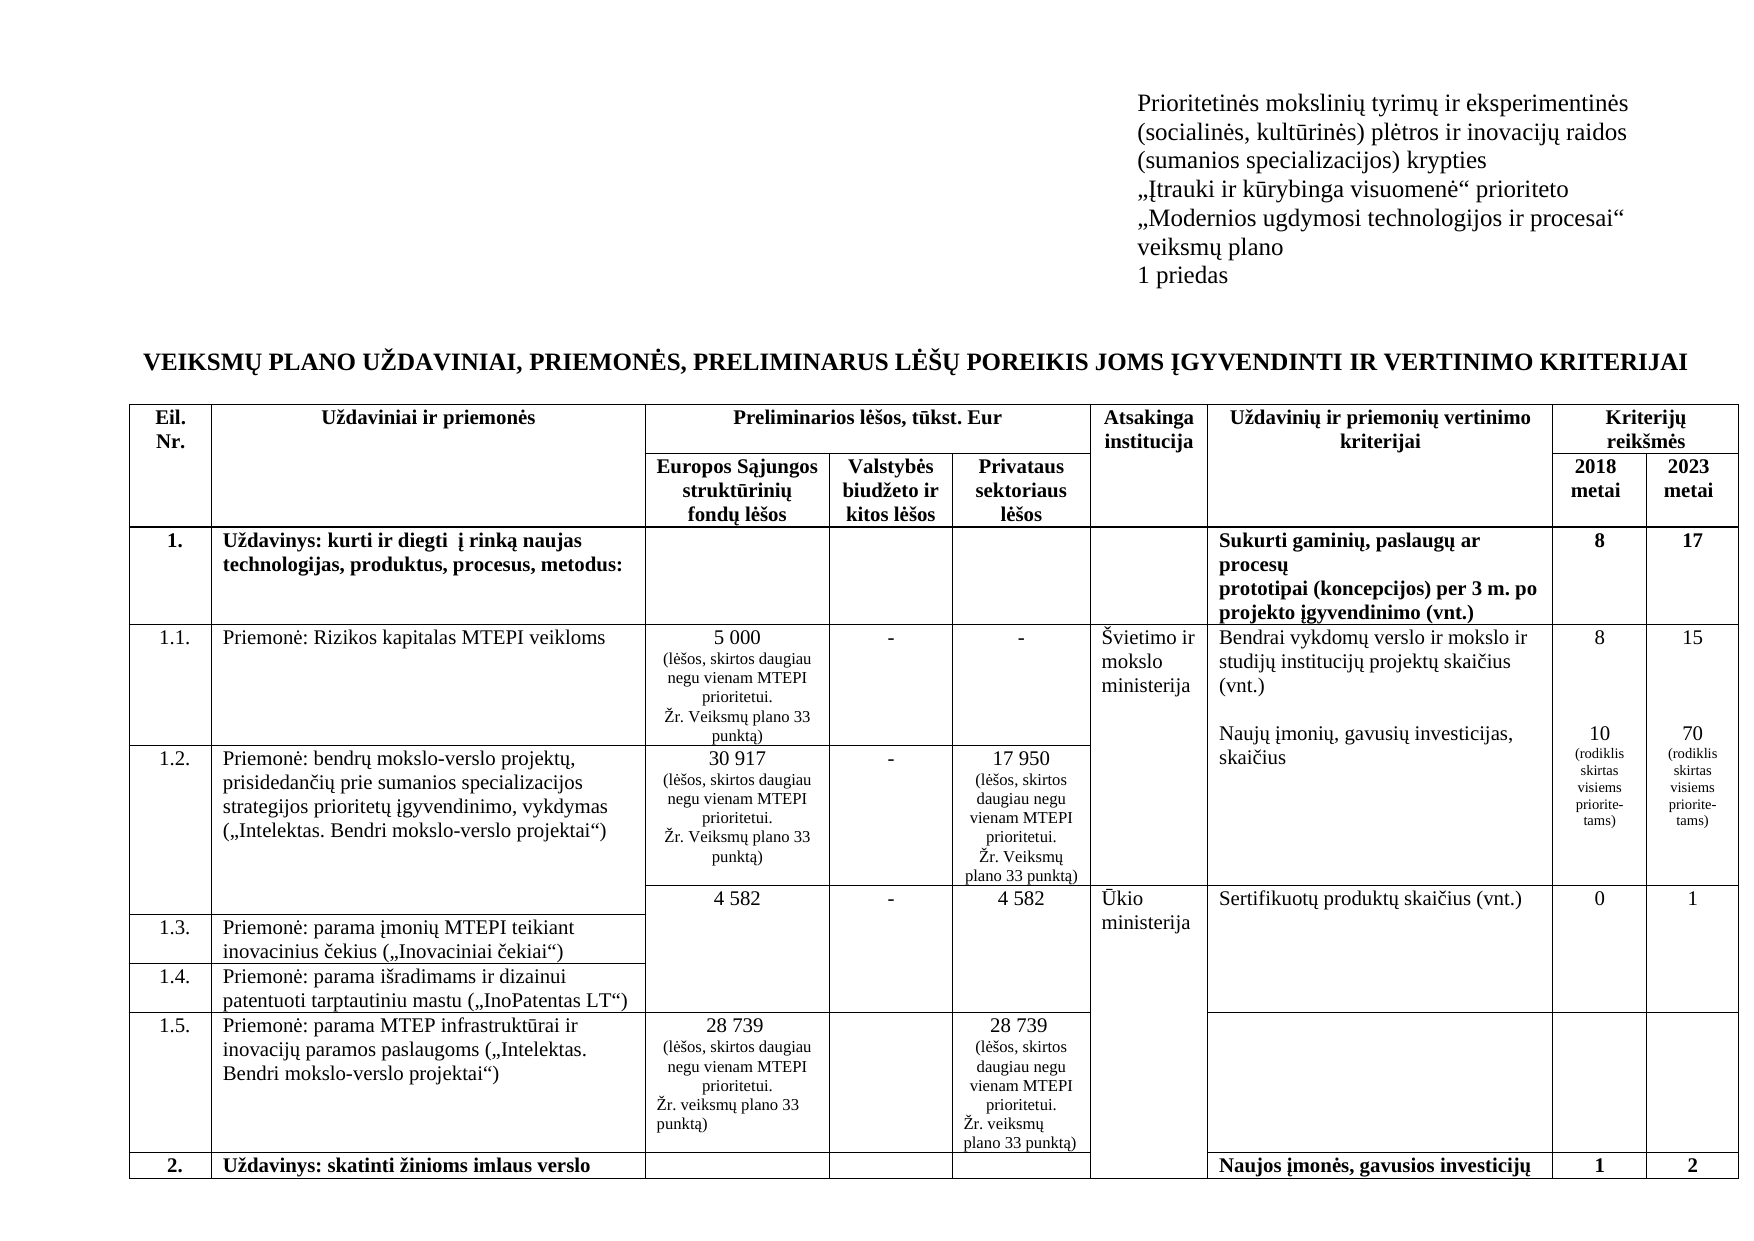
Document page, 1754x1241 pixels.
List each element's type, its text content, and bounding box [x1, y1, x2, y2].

text Prioritetinės mokslinių tyrimų ir eksperimentinės [118, 88, 1713, 117]
table_cell [830, 528, 952, 624]
text (socialinės, kultūrinės) plėtros ir inovacijų raidos [118, 117, 1713, 145]
table_cell - [953, 625, 1090, 745]
table_cell 1 [1647, 886, 1738, 1012]
table_cell 17 950 (lėšos, skirtos daugiau negu vienam MTEPI prioritetui. Žr. Veiksmų plano 33 punktą) [953, 746, 1090, 885]
table_cell [953, 528, 1090, 624]
text „Įtrauki ir kūrybinga visuomenė“ prioriteto [118, 174, 1713, 203]
table_cell Ūkio ministerija [1091, 886, 1207, 1177]
table_cell 1.4. [130, 964, 211, 1012]
table_cell 0 [1553, 886, 1646, 1012]
table_cell 8 10 (rodiklis skirtas visiems priorite-tams) [1553, 625, 1646, 885]
text (sumanios specializacijos) krypties [118, 145, 1713, 174]
table_cell 17 [1647, 528, 1738, 624]
table_cell [1091, 528, 1207, 624]
table_cell 4 582 [953, 886, 1090, 1012]
table_cell Priemonė: parama išradimams ir dizainui patentuoti tarptautiniu mastu („InoPatentas LT“) [212, 964, 645, 1012]
table_cell - [830, 746, 952, 885]
table_header Eil. Nr. [130, 405, 211, 526]
table_header Uždavinių ir priemonių vertinimo kriterijai [1208, 405, 1552, 526]
table_cell Naujos įmonės, gavusios investicijų [1208, 1153, 1552, 1177]
table_cell 5 000 (lėšos, skirtos daugiau negu vienam MTEPI prioritetui. Žr. Veiksmų plano 33 punktą) [646, 625, 829, 745]
table_cell 4 582 [646, 886, 829, 1012]
text veiksmų plano [1137, 232, 1713, 260]
table_cell [646, 528, 829, 624]
table_cell - [830, 625, 952, 745]
table_cell [1647, 1013, 1738, 1152]
table_cell 8 [1553, 528, 1646, 624]
table_cell 2018 metai [1553, 454, 1646, 526]
table_cell 28 739 (lėšos, skirtos daugiau negu vienam MTEPI prioritetui. Žr. veiksmų plano 33 punktą) [953, 1013, 1090, 1152]
text VEIKSMŲ PLANO UŽDAVINIAI, priemonĖS, Preliminarus lėšų poreikis JOMS įgyvendinTi IR VERTINIMO KRITERIJAI [118, 347, 1713, 375]
table_cell 1 [1553, 1153, 1646, 1177]
table_header Uždaviniai ir priemonės [212, 405, 645, 526]
table_cell [646, 1153, 829, 1177]
table_cell Švietimo ir mokslo ministerija [1091, 625, 1207, 885]
table_cell Sukurti gaminių, paslaugų ar procesų prototipai (koncepcijos) per 3 m. po projekto įgyvendinimo (vnt.) [1208, 528, 1552, 624]
table_cell Bendrai vykdomų verslo ir mokslo ir studijų institucijų projektų skaičius (vnt.) Naujų įmonių, gavusių investicijas, skaičius [1208, 625, 1552, 885]
table_cell Priemonė: parama MTEP infrastruktūrai ir inovacijų paramos paslaugoms („Intelektas. Bendri mokslo-verslo projektai“) [212, 1013, 645, 1152]
table_cell 2023 metai [1647, 454, 1738, 526]
text „Modernios ugdymosi technologijos ir procesai“ [1137, 203, 1713, 232]
table_cell 30 917 (lėšos, skirtos daugiau negu vienam MTEPI prioritetui. Žr. Veiksmų plano 33 punktą) [646, 746, 829, 885]
table_cell Priemonė: parama įmonių MTEPI teikiant inovacinius čekius („Inovaciniai čekiai“) [212, 915, 645, 963]
table_cell Priemonė: Rizikos kapitalas MTEPI veikloms [212, 625, 645, 745]
table_cell Uždavinys: skatinti žinioms imlaus verslo [212, 1153, 645, 1177]
table_header Atsakinga institucija [1091, 405, 1207, 526]
table_cell [953, 1153, 1090, 1177]
table_cell - [830, 886, 952, 1012]
table_cell 2 [1647, 1153, 1738, 1177]
table_cell [830, 1013, 952, 1152]
table_cell 1.1. [130, 625, 211, 745]
table_cell 1.2. [130, 746, 211, 914]
table_cell 1.5. [130, 1013, 211, 1152]
table_cell Valstybės biudžeto ir kitos lėšos [830, 454, 952, 526]
table_cell Priemonė: bendrų mokslo-verslo projektų, prisidedančių prie sumanios specializacijos strategijos prioritetų įgyvendinimo, vykdymas („Intelektas. Bendri mokslo-verslo projektai“) [212, 746, 645, 914]
table_cell 1. [130, 528, 211, 624]
table_header Preliminarios lėšos, tūkst. Eur [646, 405, 1090, 453]
table_cell Sertifikuotų produktų skaičius (vnt.) [1208, 886, 1552, 1012]
table_cell [1553, 1013, 1646, 1152]
table_header Kriterijų reikšmės [1553, 405, 1738, 453]
table_cell 15 70 (rodiklis skirtas visiems priorite-tams) [1647, 625, 1738, 885]
table_cell Privataus sektoriaus lėšos [953, 454, 1090, 526]
table_cell [1208, 1013, 1552, 1152]
table_cell 28 739 (lėšos, skirtos daugiau negu vienam MTEPI prioritetui. Žr. veiksmų plano 33 punktą) [646, 1013, 829, 1152]
table_cell Europos Sąjungos struktūrinių fondų lėšos [646, 454, 829, 526]
text 1 priedas [118, 260, 1713, 289]
table_cell 2. [130, 1153, 211, 1177]
table_cell 1.3. [130, 915, 211, 963]
table_cell [830, 1153, 952, 1177]
table_cell Uždavinys: kurti ir diegti į rinką naujas technologijas, produktus, procesus, metodus: [212, 528, 645, 624]
